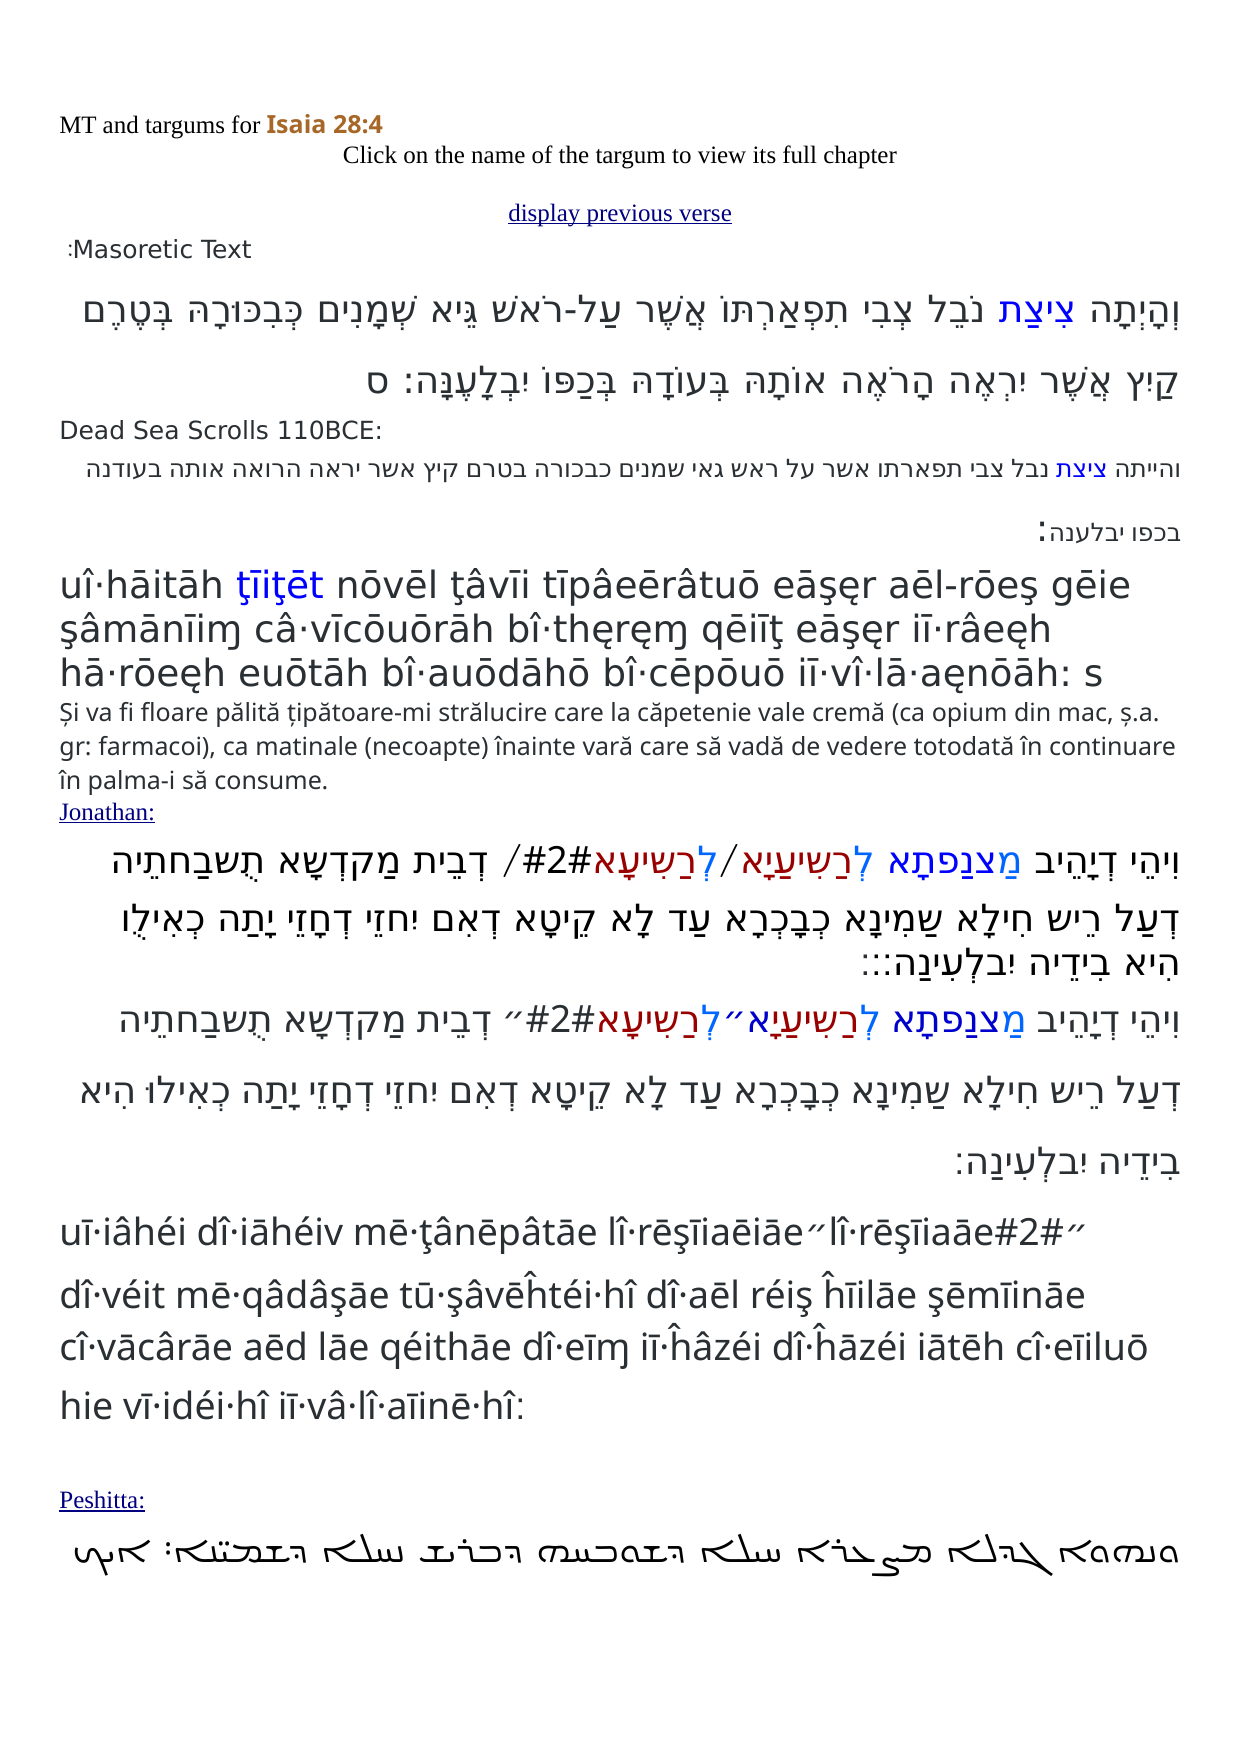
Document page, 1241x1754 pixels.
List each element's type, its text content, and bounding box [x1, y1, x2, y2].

text Click on the name of the targum to view its full chapter [59, 140, 1181, 169]
text uî·hāitāh ţīiţēt nōvēl ţâvīi tīpâeērâtuō eāşęr aēl-rōeş gēie şâmānīiɱ câ·vīcōuōrāh bî·thęręɱ qēiīţ eāşęr iī·râeęh hā·rōeęh euōtāh bî·auōdāhō bî·cēpōuō iī·vî·lā·aęnōāh: s [59, 564, 1181, 695]
text Masoretic Text: [59, 227, 1181, 274]
text display previous verse [59, 198, 1181, 227]
text ܘܢܗܘܐ ܓܕܠܐ ܡܨܥܪܐ ܚܝܠܐ ܕܫܘܒܚܗ ܕܒܪܝܫ ܢܚܠܐ ܕܫܡܝ̈ܢܐ܃ ܐܝܟ [59, 1514, 1181, 1585]
text והייתה ציצת נבל צבי תפארתו אשר על ראש גאי שמנים כבכורה בטרם קיץ אשר יראה הרואה אותה בעודנה בכפו יבלענה: [59, 445, 1181, 564]
text Dead Sea Scrolls 110BCE: [59, 416, 1181, 445]
text וִיהֵי דְיָהֵיב מַצנַפתָא לְרַשִיעַיָא/לְרַשִיעָא#2#/ דְבֵית מַקדְשָא תֻשבַחתֵיה דְעַל רֵיש חִילָא שַמִינָא כְבָכְרָא עַד לָא קֵיטָא דְאִם יִחזֵי דְחָזֵי יָתַה כְאִילֻו הִיא בִידֵיה יִבלְעִינַה׃׃׃ [59, 826, 1181, 984]
text uī·iâhéi dî·iāhéiv mē·ţânēpâtāe lî·rēşīiaēiāe״lî·rēşīiaāe#2#״ dî·véit mē·qâdâşāe tū·şâvēĥtéi·hî dî·aēl réiş ĥīilāe şēmīināe cî·vācârāe aēd lāe qéithāe dî·eīɱ iī·ĥâzéi dî·ĥāzéi iātēh cî·eīiluō hie vī·idéi·hî iī·vâ·lî·aīinē·hî׃ [59, 1198, 1181, 1442]
text וְהָיְתָה צִיצַת נֹבֵל צְבִי תִפְאַרְתּוֹ אֲשֶׁר עַל-רֹאשׁ גֵּיא שְׁמָנִים כְּבִכּוּרָהּ בְּטֶרֶם קַיִץ אֲשֶׁר יִרְאֶה הָרֹאֶה אוֹתָהּ בְּעוֹדָהּ בְּכַפּוֹ יִבְלָעֶנָּה: ס [59, 274, 1181, 416]
text Jonathan: [59, 797, 1181, 826]
text וִיהֵי דְיָהֵיב מַצנַפתָא לְרַשִיעַיָא״לְרַשִיעָא#2#״ דְבֵית מַקדְשָא תֻשבַחתֵיה דְעַל רֵיש חִילָא שַמִינָא כְבָכְרָא עַד לָא קֵיטָא דְאִם יִחזֵי דְחָזֵי יָתַה כְאִילוּ הִיא בִידֵיה יִבלְעִינַה׃ [59, 984, 1181, 1198]
text MT and targums for Isaia 28:4 [59, 106, 1181, 140]
text Peshitta: [59, 1485, 1181, 1514]
text Și va fi floare pălită țipătoare-mi strălucire care la căpetenie vale cremă (ca opium din mac, ş.a. gr: farmacoi), ca matinale (necoapte) înainte vară care să vadă de vedere totodată în continuare în palma-i să consume. [59, 695, 1181, 797]
